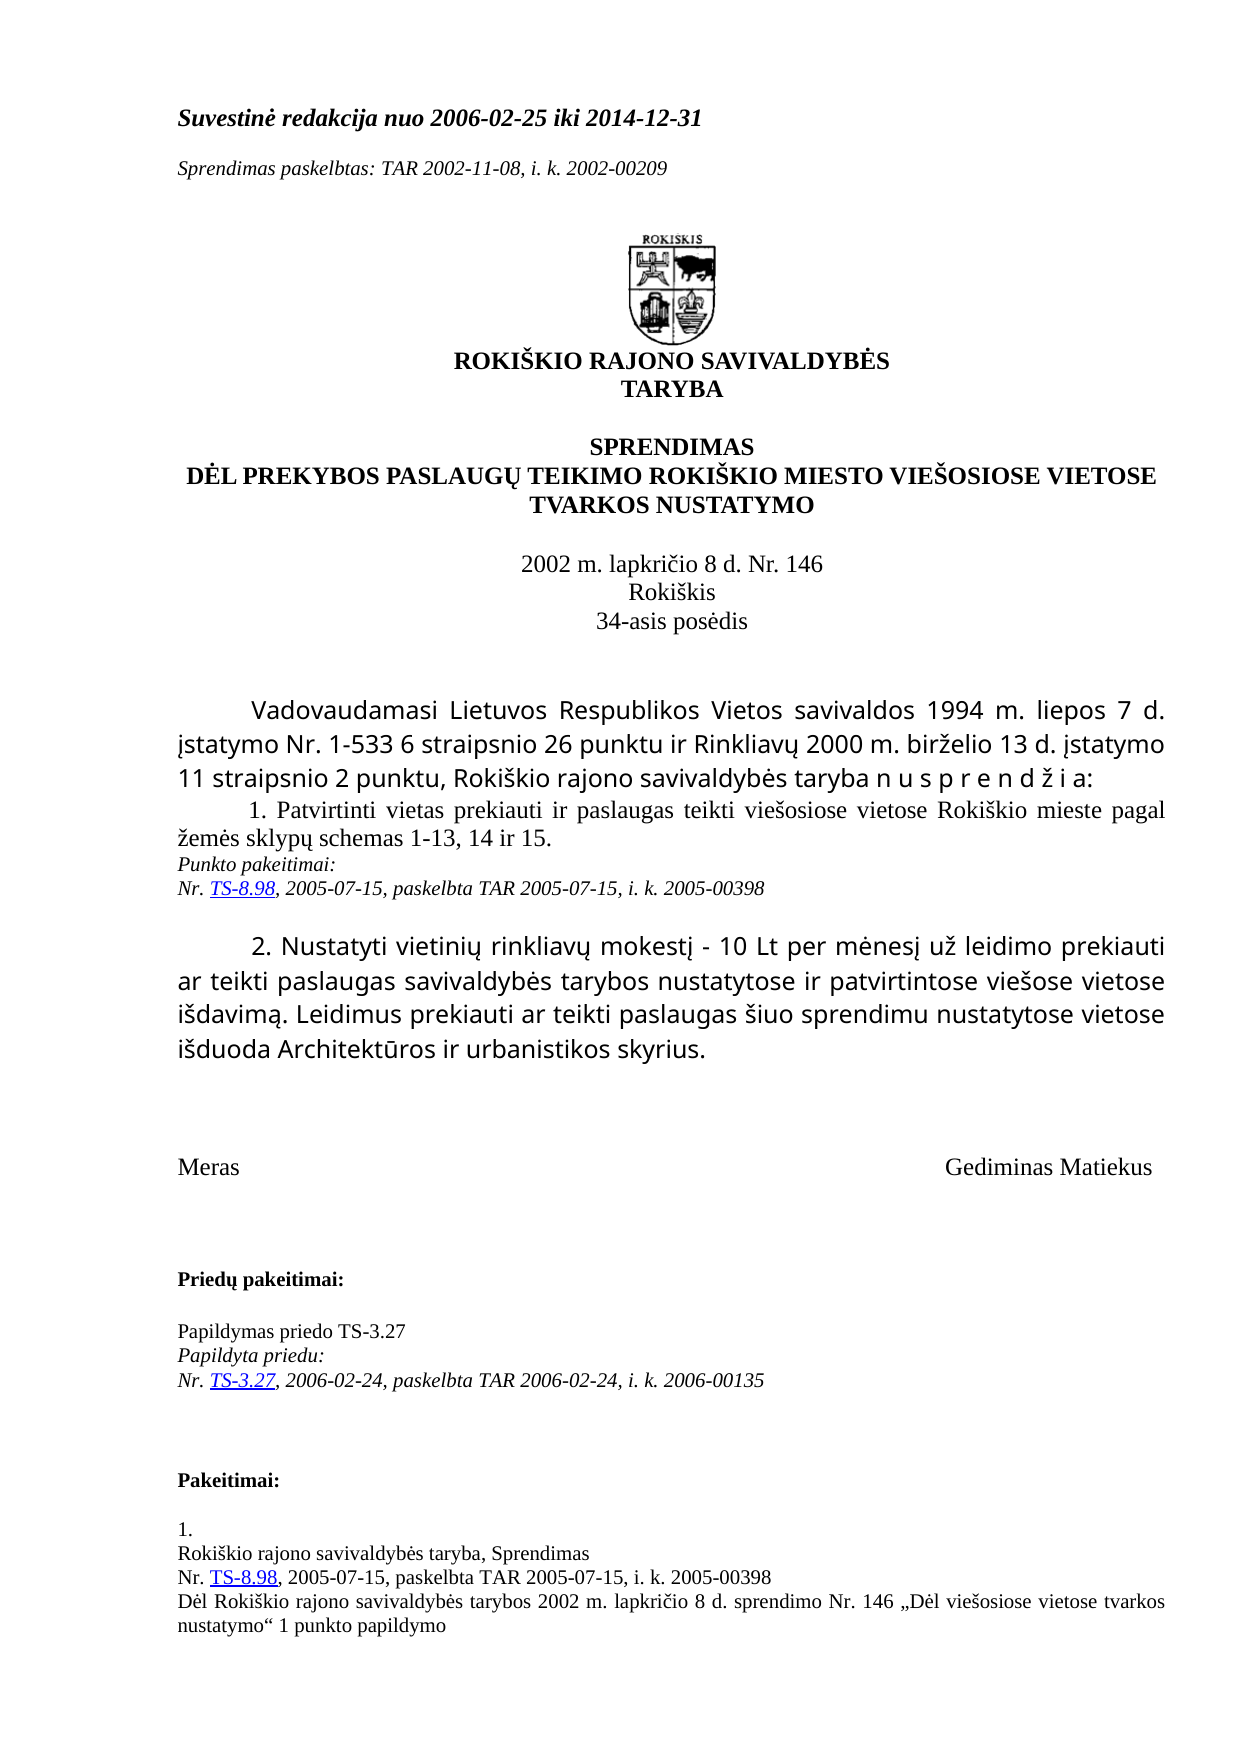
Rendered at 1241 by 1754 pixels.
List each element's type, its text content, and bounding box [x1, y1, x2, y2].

text TARYBA [177, 374, 1167, 403]
text Pakeitimai: [177, 1468, 1167, 1492]
text SPRENDIMAS [177, 432, 1167, 461]
text Nr. TS-8.98, 2005-07-15, paskelbta TAR 2005-07-15, i. k. 2005-00398 [177, 876, 1167, 900]
text DĖL PREKYBOS PASLAUGŲ TEIKIMO ROKIŠKIO MIESTO VIEŠOSIOSE VIETOSE TVARKOS NUSTATYMO [177, 461, 1167, 519]
text 2002 m. lapkričio 8 d. Nr. 146 [177, 549, 1167, 577]
text ROKIŠKIO RAJONO SAVIVALDYBĖS [177, 346, 1167, 374]
text Vadovaudamasi Lietuvos Respublikos Vietos savivaldos 1994 m. liepos 7 d. įstatymo Nr. 1-533 6 straipsnio 26 punktu ir Rinkliavų 2000 m. birželio 13 d. įstatymo 11 straipsnio 2 punktu, Rokiškio rajono savivaldybės taryba n u s p r e n d ž i a: [177, 692, 1167, 795]
text 1. Patvirtinti vietas prekiauti ir paslaugas teikti viešosiose vietose Rokiškio mieste pagal žemės sklypų schemas 1-13, 14 ir 15. [177, 795, 1167, 852]
text Punkto pakeitimai: [177, 852, 1167, 876]
text Nr. TS-8.98, 2005-07-15, paskelbta TAR 2005-07-15, i. k. 2005-00398 [177, 1565, 1167, 1589]
text 2. Nustatyti vietinių rinkliavų mokestį - 10 Lt per mėnesį už leidimo prekiauti ar teikti paslaugas savivaldybės tarybos nustatytose ir patvirtintose viešose vietose išdavimą. Leidimus prekiauti ar teikti paslaugas šiuo sprendimu nustatytose vietose išduoda Architektūros ir urbanistikos skyrius. [177, 929, 1167, 1065]
text Rokiškis [177, 577, 1167, 606]
text Suvestinė redakcija nuo 2006-02-25 iki 2014-12-31 [177, 103, 1167, 132]
text Papildyta priedu: [177, 1343, 1167, 1367]
text 34-asis posėdis [177, 606, 1167, 635]
text Dėl Rokiškio rajono savivaldybės tarybos 2002 m. lapkričio 8 d. sprendimo Nr. 146 „Dėl viešosiose vietose tvarkos nustatymo“ 1 punkto papildymo [177, 1589, 1167, 1637]
text Rokiškio rajono savivaldybės taryba, Sprendimas [177, 1541, 1167, 1565]
text Meras Gediminas Matiekus [177, 1152, 1172, 1180]
text Papildymas priedo TS-3.27 [177, 1319, 1167, 1343]
text Nr. TS-3.27, 2006-02-24, paskelbta TAR 2006-02-24, i. k. 2006-00135 [177, 1367, 1167, 1392]
text Priedų pakeitimai: [177, 1267, 1167, 1291]
text 1. [177, 1517, 1167, 1541]
text Sprendimas paskelbtas: TAR 2002-11-08, i. k. 2002-00209 [177, 156, 1167, 180]
